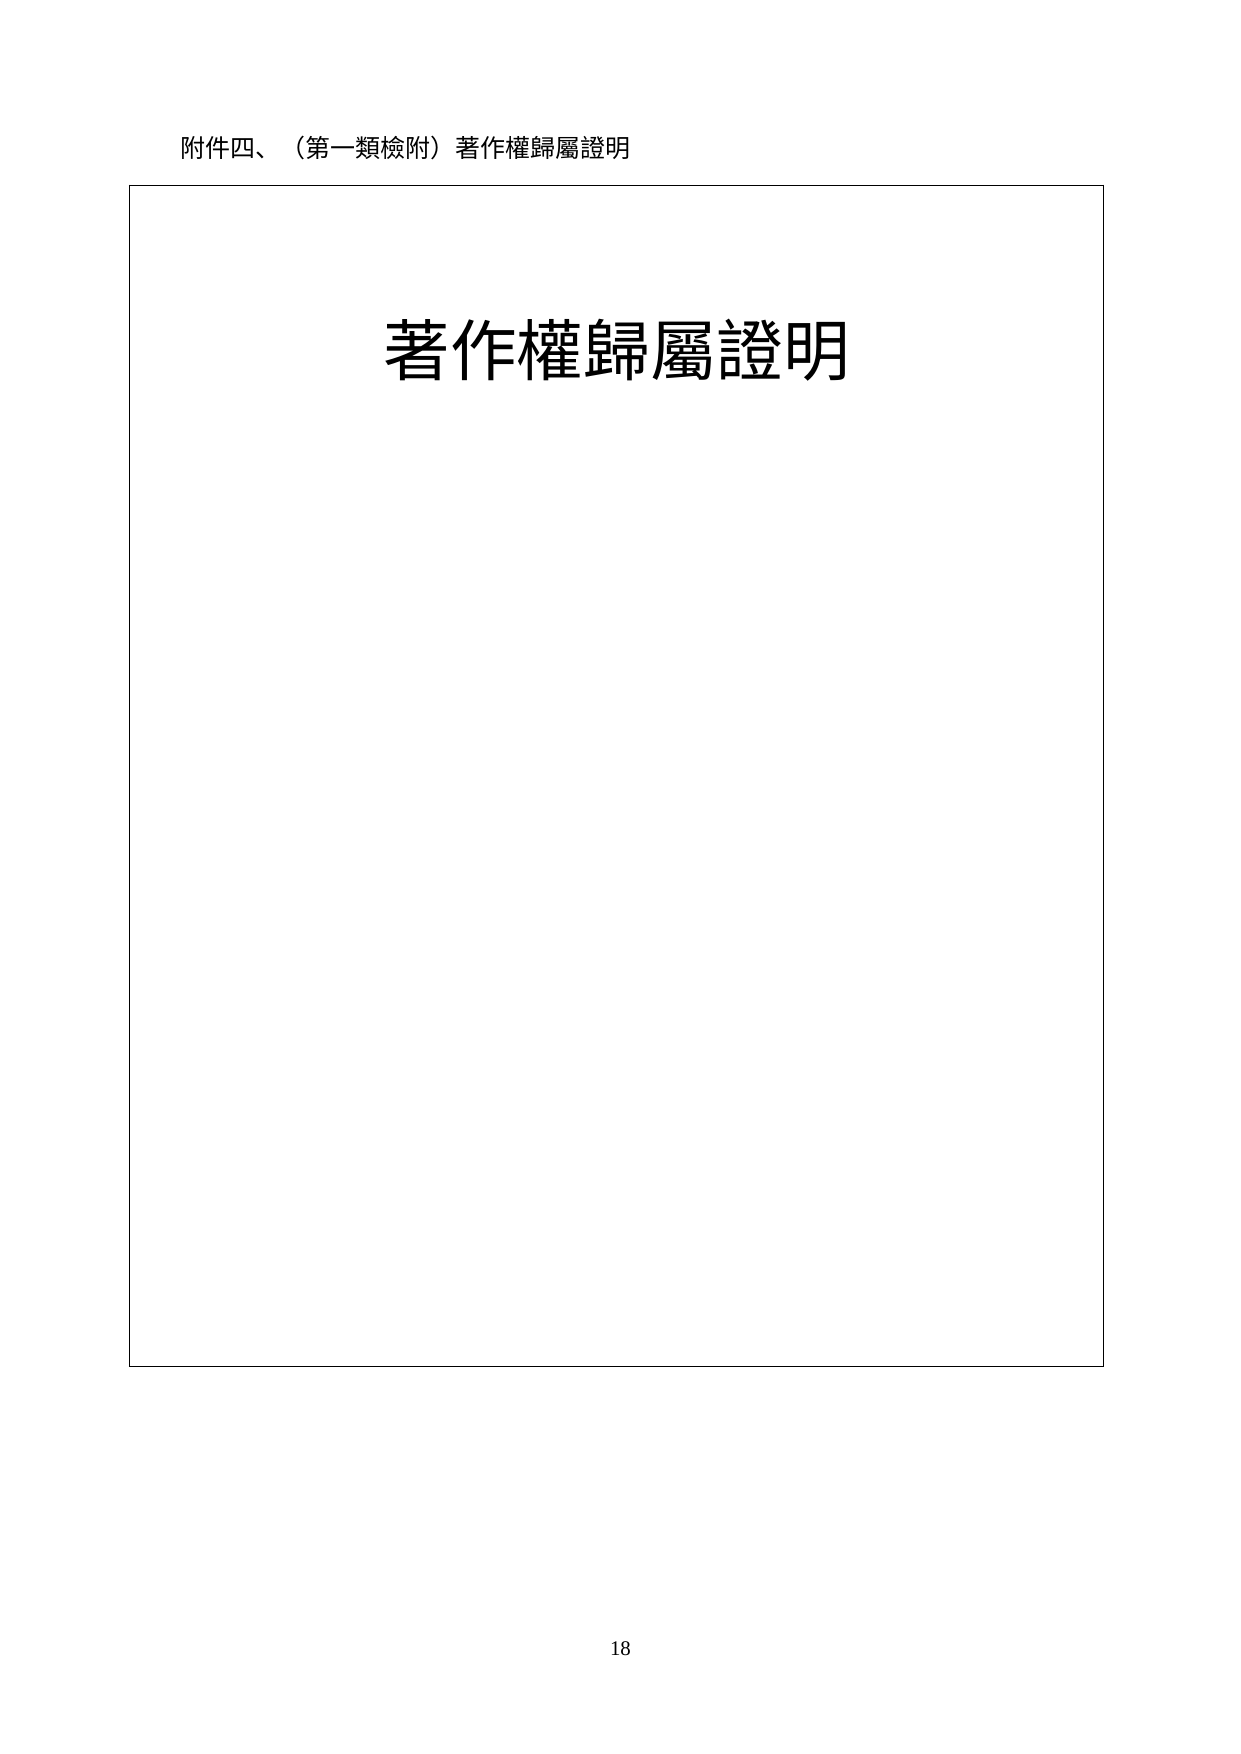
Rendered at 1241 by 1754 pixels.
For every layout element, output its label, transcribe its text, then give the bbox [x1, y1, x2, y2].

text 附件四、（第一類檢附）著作權歸屬證明 [181, 124, 1122, 166]
table_header 著作權歸屬證明 [130, 186, 1103, 1366]
